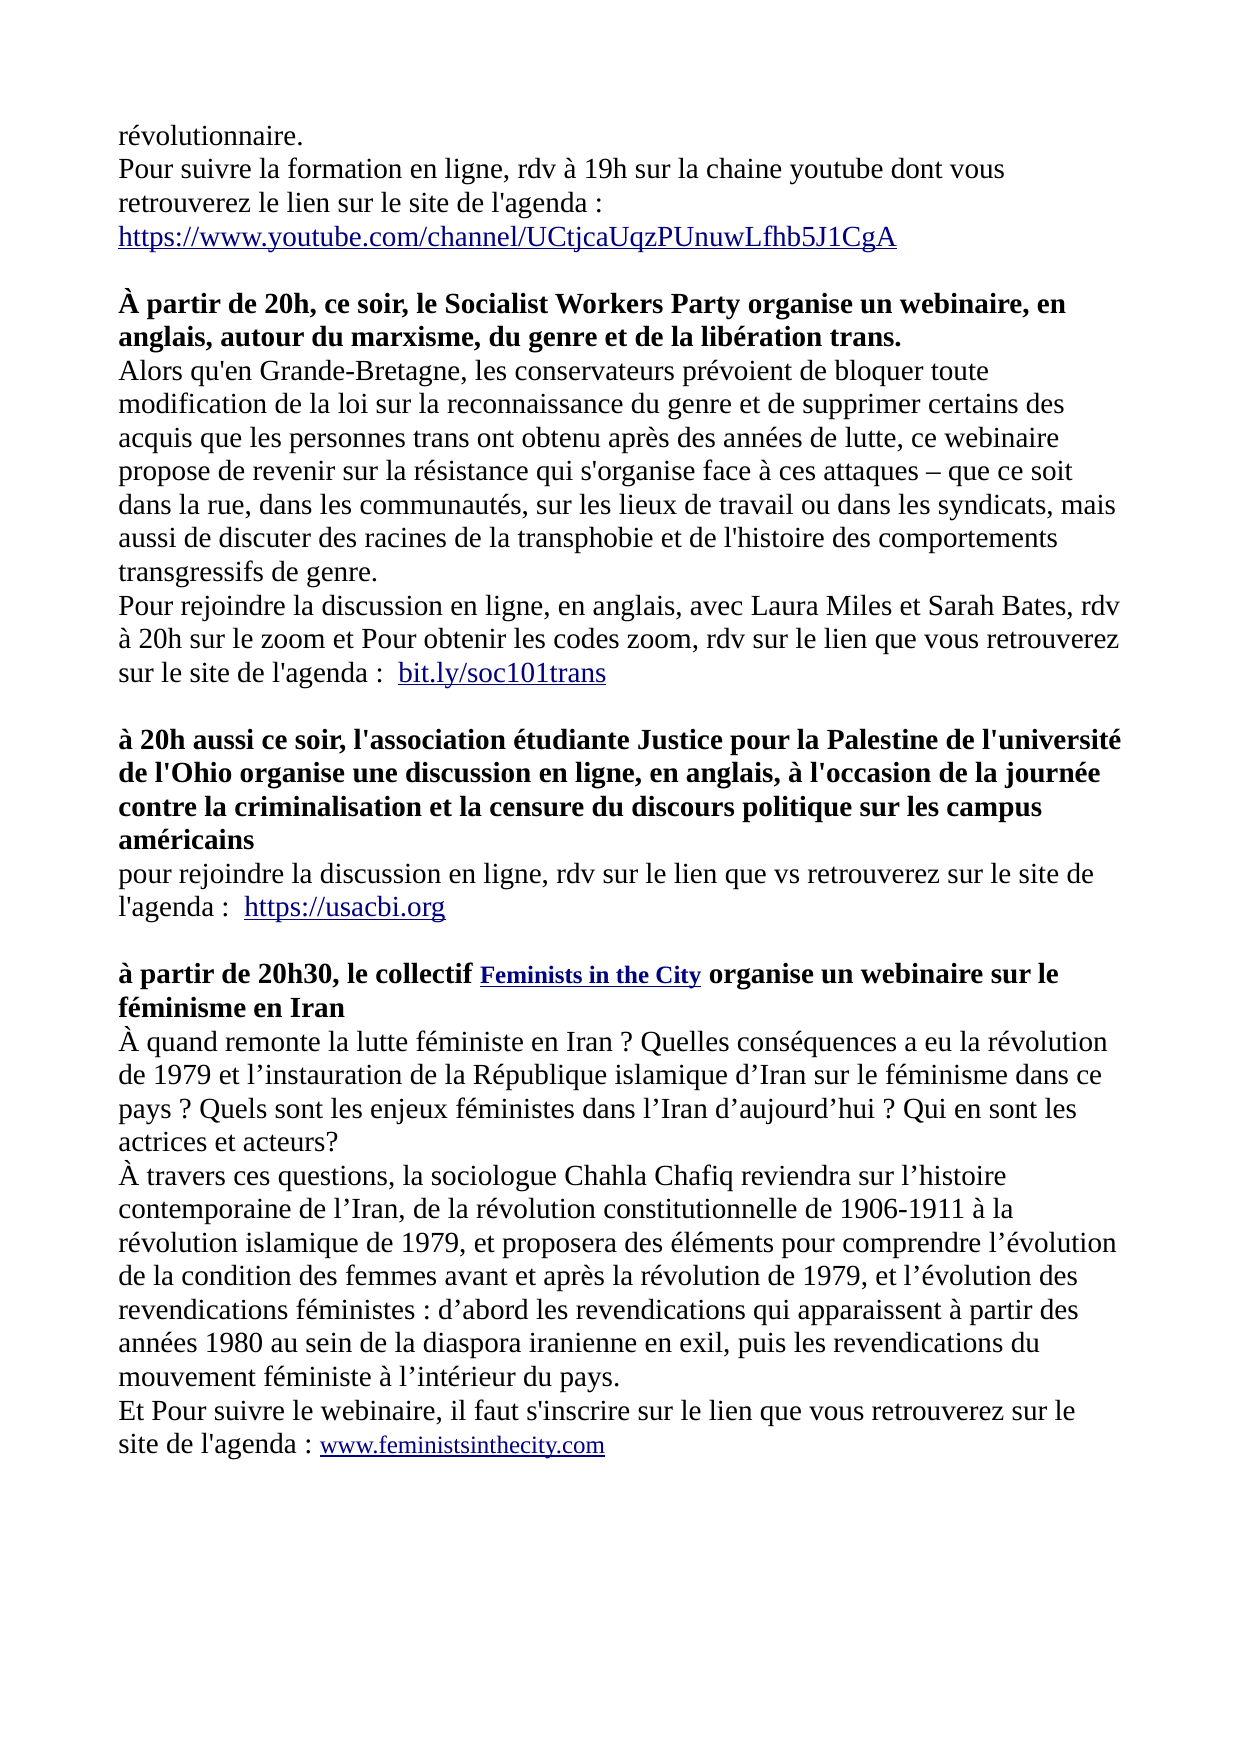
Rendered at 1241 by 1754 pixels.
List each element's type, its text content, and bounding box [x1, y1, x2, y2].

text Pour suivre la formation en ligne, rdv à 19h sur la chaine youtube dont vous retrouverez le lien sur le site de l'agenda : https://www.youtube.com/channel/UCtjcaUqzPUnuwLfhb5J1CgA [118, 152, 1122, 252]
text pour rejoindre la discussion en ligne, rdv sur le lien que vs retrouverez sur le site de l'agenda : https://usacbi.org [118, 856, 1122, 923]
text À quand remonte la lutte féministe en Iran ? Quelles conséquences a eu la révolution de 1979 et l’instauration de la République islamique d’Iran sur le féminisme dans ce pays ? Quels sont les enjeux féministes dans l’Iran d’aujourd’hui ? Qui en sont les actrices et acteurs? [118, 1024, 1122, 1158]
text Pour rejoindre la discussion en ligne, en anglais, avec Laura Miles et Sarah Bates, rdv à 20h sur le zoom et Pour obtenir les codes zoom, rdv sur le lien que vous retrouverez sur le site de l'agenda : bit.ly/soc101trans [118, 588, 1122, 688]
text Alors qu'en Grande-Bretagne, les conservateurs prévoient de bloquer toute modification de la loi sur la reconnaissance du genre et de supprimer certains des acquis que les personnes trans ont obtenu après des années de lutte, ce webinaire propose de revenir sur la résistance qui s'organise face à ces attaques – que ce soit dans la rue, dans les communautés, sur les lieux de travail ou dans les syndicats, mais aussi de discuter des racines de la transphobie et de l'histoire des comportements transgressifs de genre. [118, 353, 1122, 588]
text à partir de 20h30, le collectif Feminists in the City organise un webinaire sur le féminisme en Iran [118, 957, 1122, 1024]
text Et Pour suivre le webinaire, il faut s'inscrire sur le lien que vous retrouverez sur le site de l'agenda : www.feministsinthecity.com [118, 1393, 1122, 1460]
text révolutionnaire. [118, 118, 1122, 152]
text à 20h aussi ce soir, l'association étudiante Justice pour la Palestine de l'université de l'Ohio organise une discussion en ligne, en anglais, à l'occasion de la journée contre la criminalisation et la censure du discours politique sur les campus américains [118, 722, 1122, 856]
text À travers ces questions, la sociologue Chahla Chafiq reviendra sur l’histoire contemporaine de l’Iran, de la révolution constitutionnelle de 1906-1911 à la révolution islamique de 1979, et proposera des éléments pour comprendre l’évolution de la condition des femmes avant et après la révolution de 1979, et l’évolution des revendications féministes : d’abord les revendications qui apparaissent à partir des années 1980 au sein de la diaspora iranienne en exil, puis les revendications du mouvement féministe à l’intérieur du pays. [118, 1158, 1122, 1393]
text À partir de 20h, ce soir, le Socialist Workers Party organise un webinaire, en anglais, autour du marxisme, du genre et de la libération trans. [118, 286, 1122, 353]
